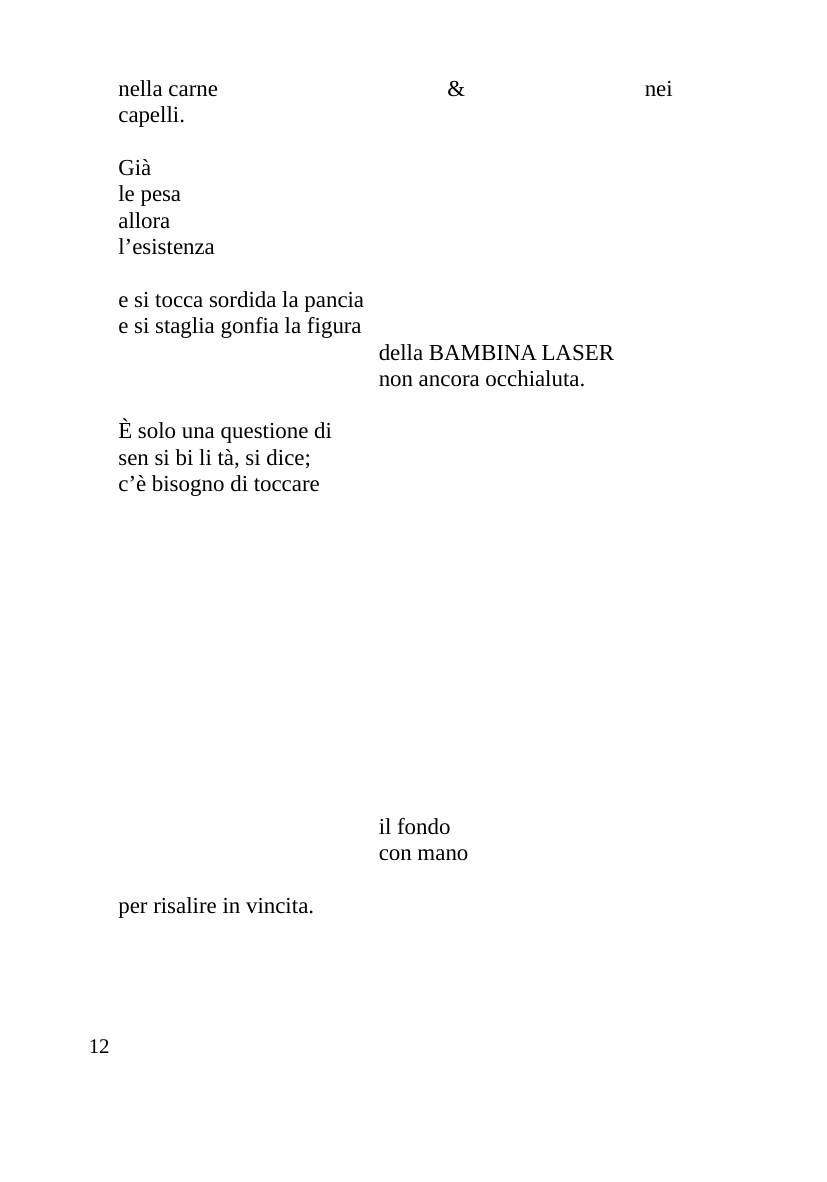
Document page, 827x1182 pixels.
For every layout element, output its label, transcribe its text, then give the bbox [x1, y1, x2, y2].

text con mano [278, 839, 738, 866]
text È solo una questione di [118, 418, 738, 444]
text e si staglia gonfia la figura [118, 312, 738, 338]
text l’esistenza [118, 233, 738, 259]
text per risalire in vincita. [118, 892, 738, 918]
text le pesa [118, 180, 738, 207]
text nella carne & nei capelli. [118, 75, 738, 128]
text della BAMBINA LASER [278, 338, 738, 365]
text e si tocca sordida la pancia [118, 286, 738, 312]
text allora [118, 207, 738, 233]
text non ancora occhialuta. [378, 365, 738, 391]
text il fondo [378, 813, 738, 839]
text sen si bi li tà, si dice; [118, 444, 738, 470]
text Già [118, 154, 738, 180]
text c’è bisogno di toccare [118, 470, 738, 497]
